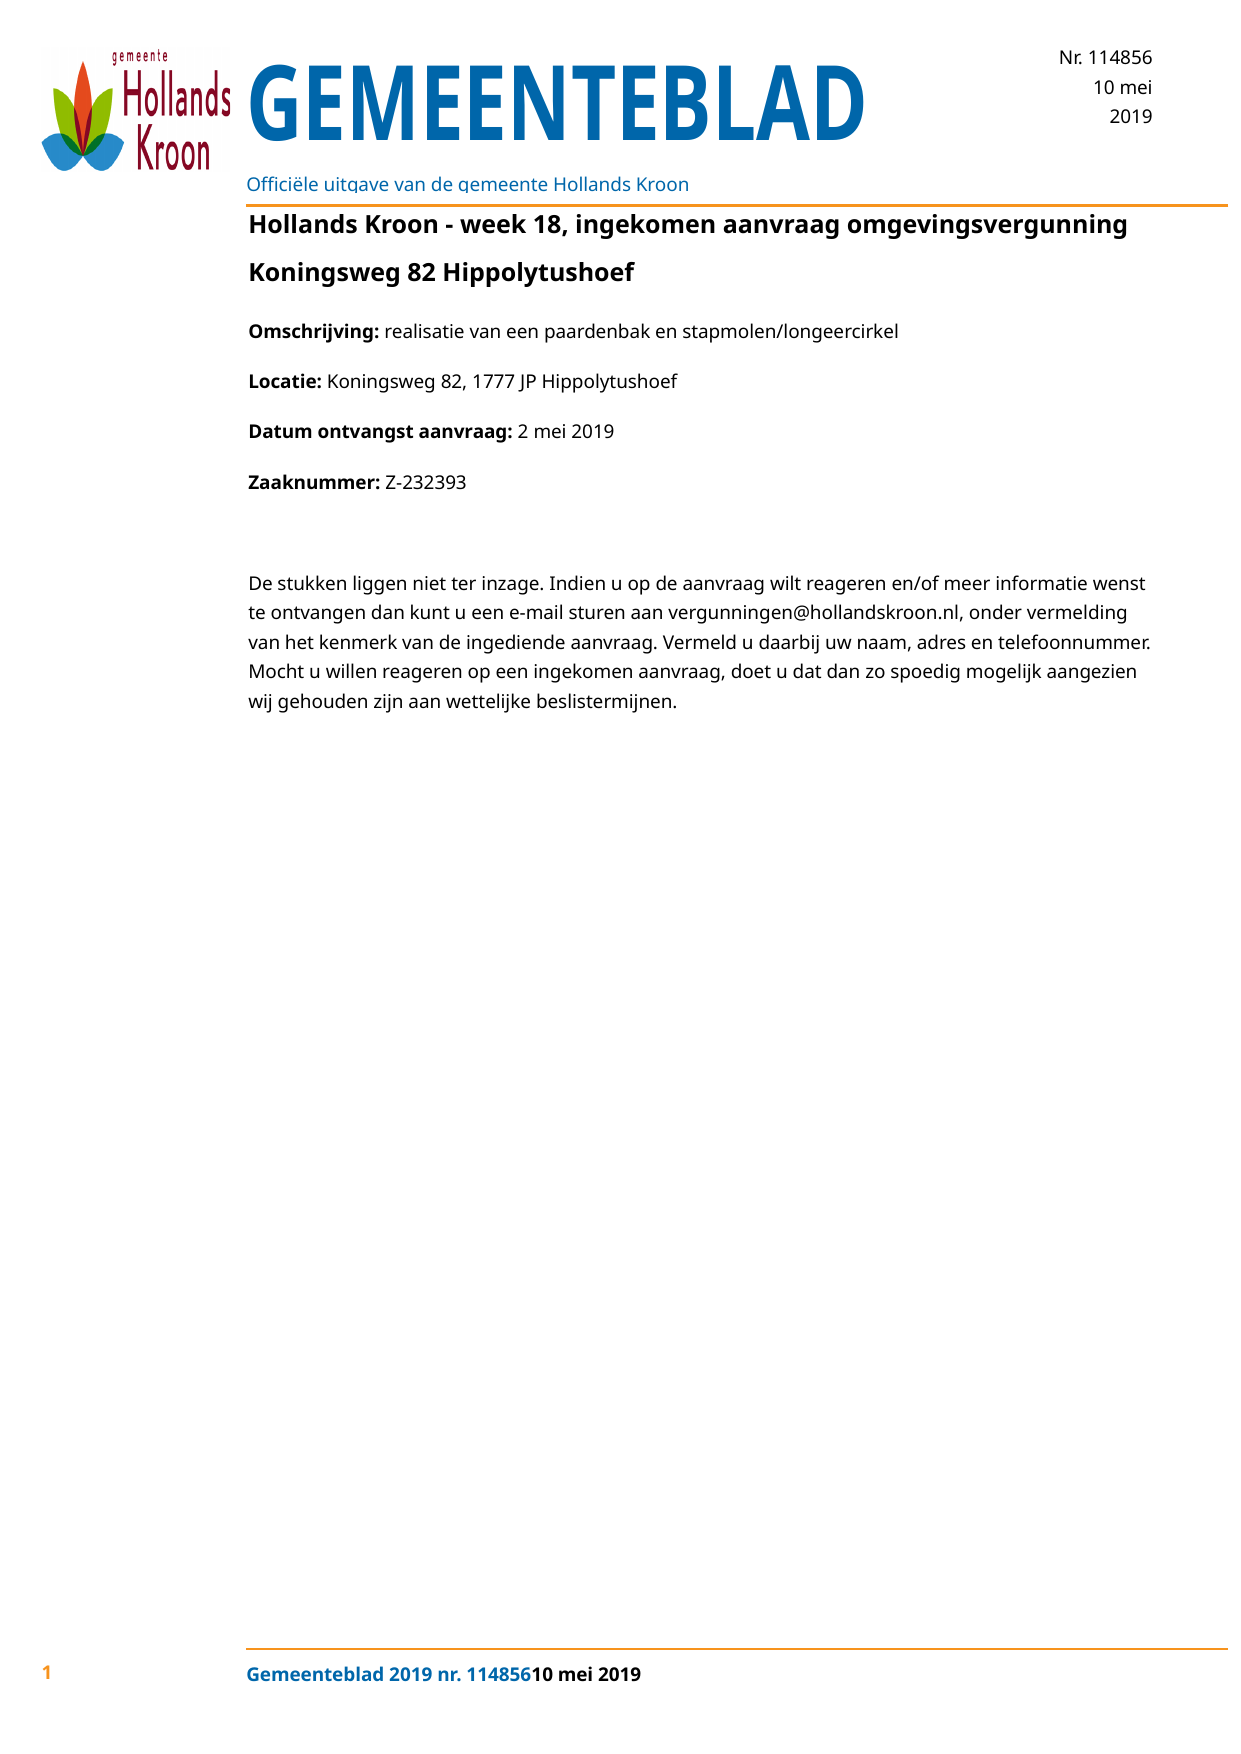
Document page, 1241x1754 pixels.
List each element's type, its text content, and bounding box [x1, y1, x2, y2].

text Locatie: Koningsweg 82, 1777 JP Hippolytushoef [248, 368, 1152, 394]
text Omschrijving: realisatie van een paardenbak en stapmolen/longeercirkel [248, 318, 1152, 344]
text Datum ontvangst aanvraag: 2 mei 2019 [248, 419, 1152, 444]
picture [41, 47, 231, 172]
text Zaaknummer: Z-232393 [248, 469, 1152, 495]
text De stukken liggen niet ter inzage. Indien u op de aanvraag wilt reageren en/of meer informatie wenst te ontvangen dan kunt u een e-mail sturen aan vergunningen@hollandskroon.nl, onder vermelding van het kenmerk van de ingediende aanvraag. Vermeld u daarbij uw naam, adres en telefoonnummer. Mocht u willen reageren op een ingekomen aanvraag, doet u dat dan zo spoedig mogelijk aangezien wij gehouden zijn aan wettelijke beslistermijnen. [248, 570, 1152, 714]
text Hollands Kroon - week 18, ingekomen aanvraag omgevingsvergunning Koningsweg 82 Hippolytushoef [248, 207, 1152, 288]
